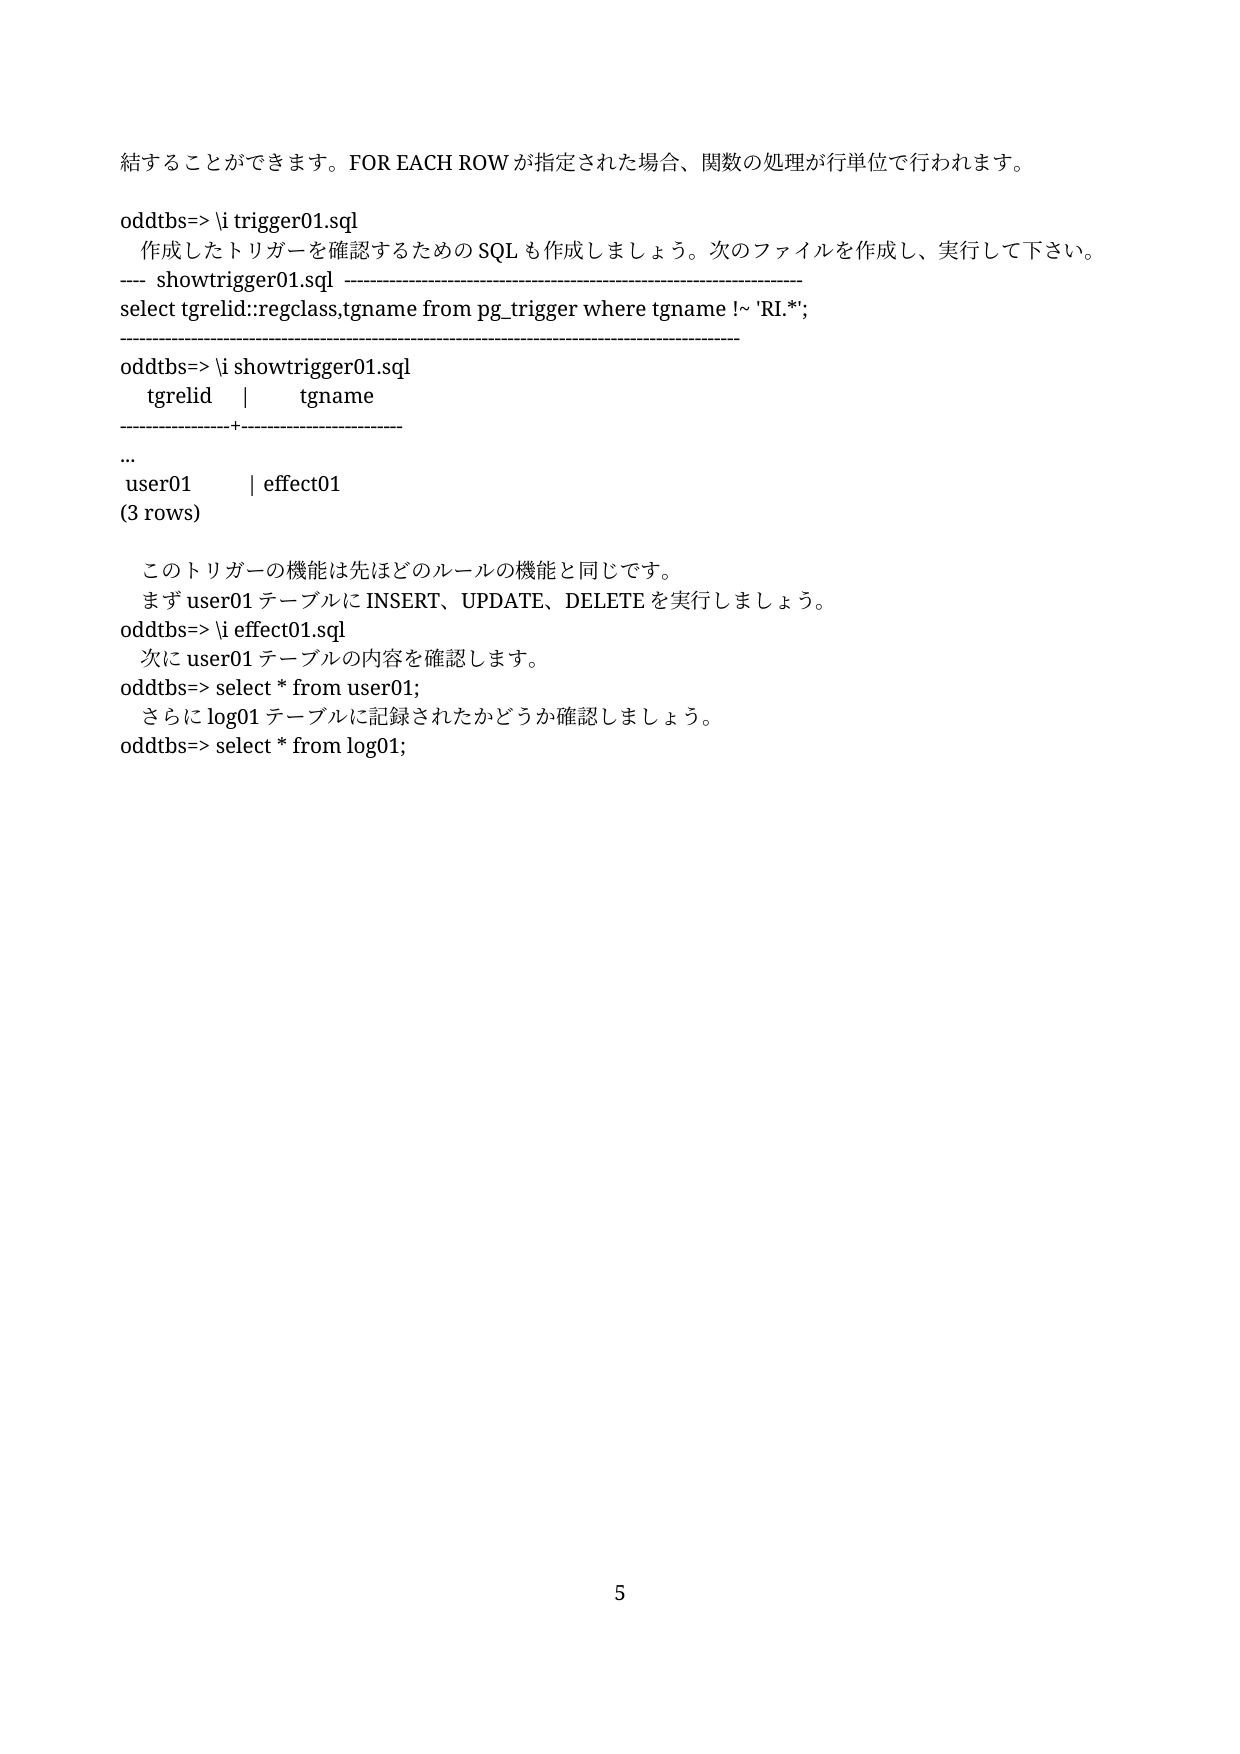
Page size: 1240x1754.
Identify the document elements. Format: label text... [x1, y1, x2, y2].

text oddtbs=> \i showtrigger01.sql [120, 351, 1120, 381]
text (3 rows) [120, 497, 1120, 526]
text 結することができます。FOR EACH ROWが指定された場合、関数の処理が行単位で行われます。 [120, 147, 1120, 176]
text 作成したトリガーを確認するためのSQLも作成しましょう。次のファイルを作成し、実行して下さい。 [120, 235, 1120, 264]
text このトリガーの機能は先ほどのルールの機能と同じです。 [120, 556, 1120, 585]
text 次にuser01テーブルの内容を確認します。 [120, 643, 1120, 672]
text oddtbs=> select * from user01; [120, 672, 1120, 701]
text user01 | effect01 [120, 468, 1120, 497]
text さらにlog01テーブルに記録されたかどうか確認しましょう。 [120, 701, 1120, 731]
text oddtbs=> \i effect01.sql [120, 614, 1120, 643]
text select tgrelid::regclass,tgname from pg_trigger where tgname !~ 'RI.*'; [120, 293, 1120, 322]
text oddtbs=> \i trigger01.sql [120, 206, 1120, 235]
text ... [120, 439, 1120, 468]
text -----------------+------------------------- [120, 410, 1120, 439]
text tgrelid | tgname [120, 381, 1120, 410]
text ---- showtrigger01.sql ----------------------------------------------------------------------- [120, 264, 1120, 293]
text まずuser01テーブルにINSERT、UPDATE、DELETEを実行しましょう。 [120, 585, 1120, 614]
text oddtbs=> select * from log01; [120, 731, 1120, 760]
text ------------------------------------------------------------------------------------------------ [120, 322, 1120, 351]
